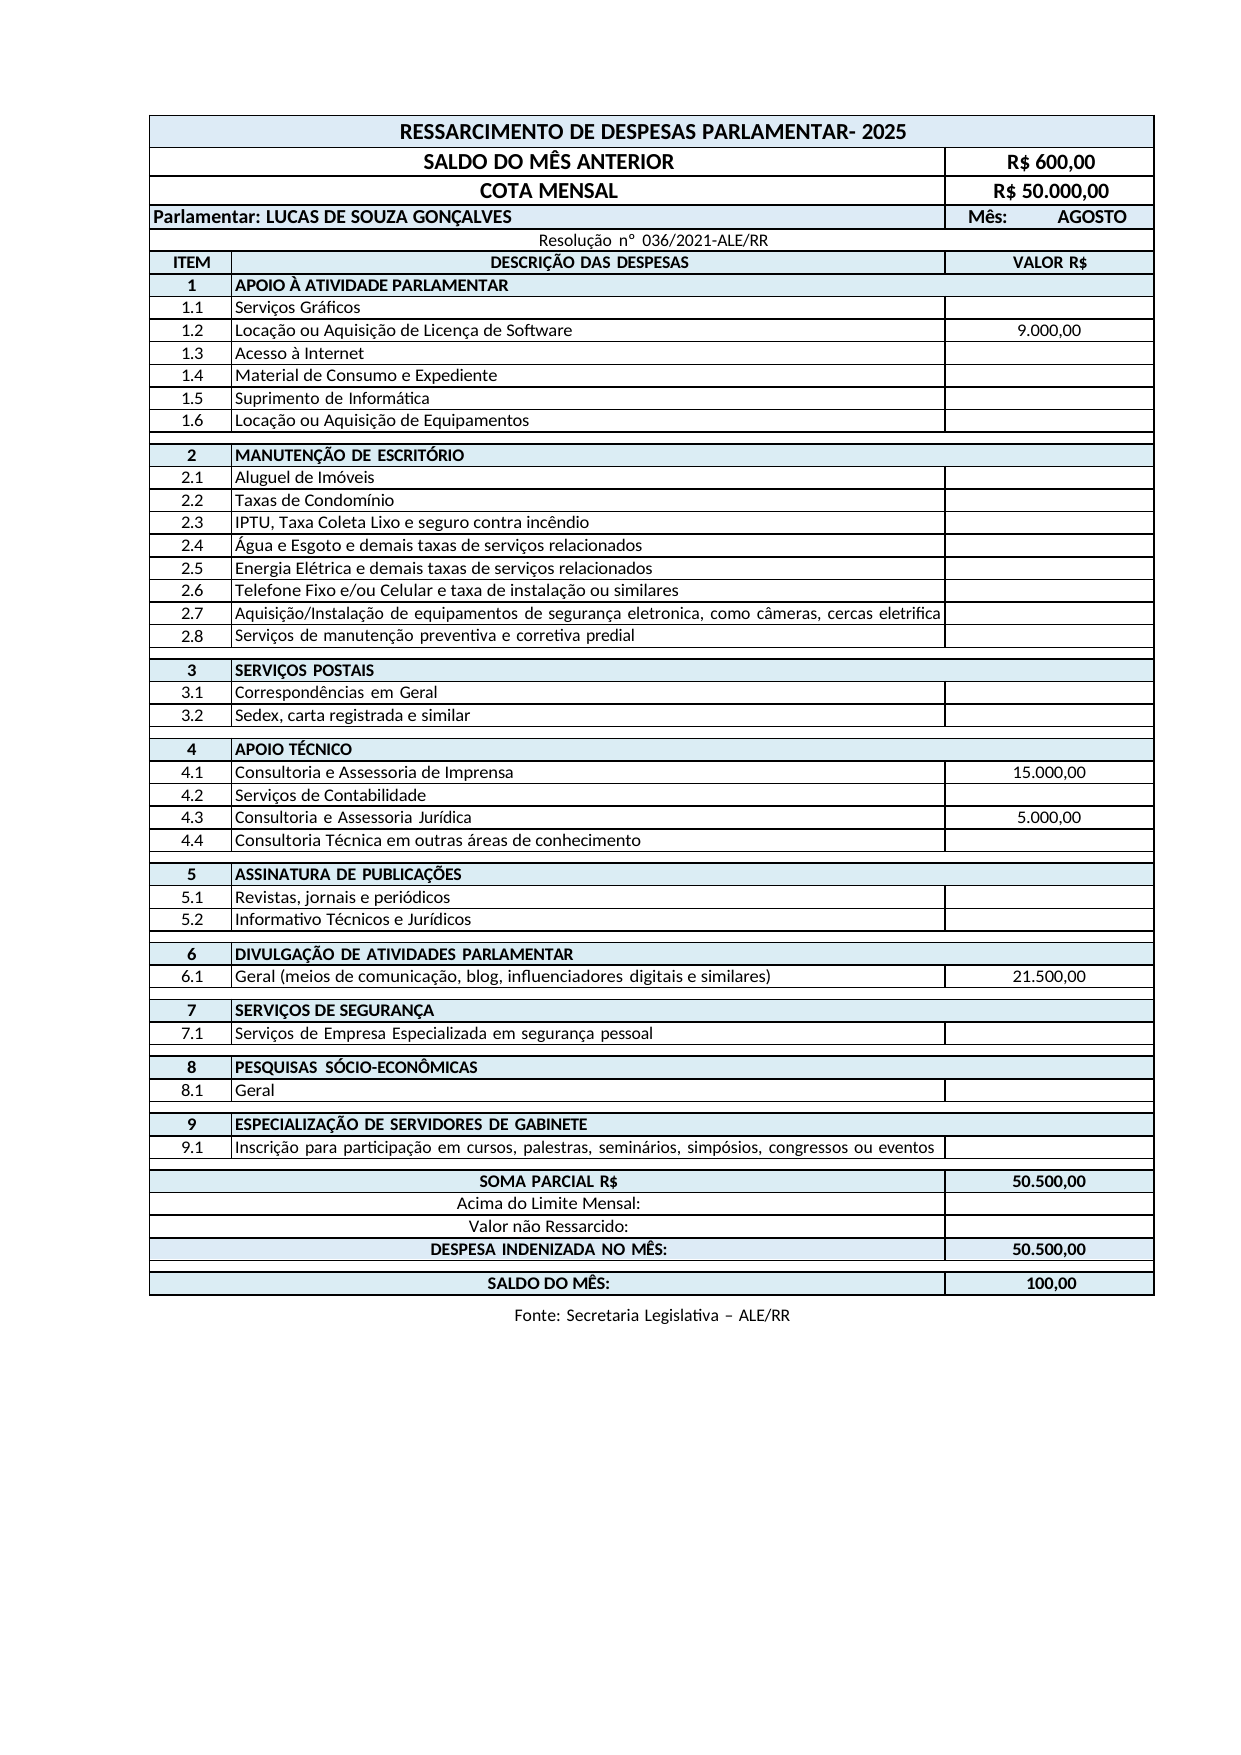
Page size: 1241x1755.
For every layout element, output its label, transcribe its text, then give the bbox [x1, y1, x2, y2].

table_cell [946, 886, 1153, 907]
table_cell Resolução nº 036/2021-ALE/RR [150, 230, 1153, 250]
table_cell SALDO DO MÊS ANTERIOR [150, 148, 944, 175]
table_cell 21.500,00 [946, 966, 1153, 987]
table_cell Serviços de manutenção preventiva e corretiva predial [232, 625, 944, 646]
table_cell 9.000,00 [946, 320, 1153, 341]
table_cell [946, 705, 1153, 726]
table_cell 5.1 [150, 886, 231, 907]
table_cell Informativo Técnicos e Jurídicos [232, 909, 944, 930]
table_cell DIVULGAÇÃO DE ATIVIDADES PARLAMENTAR [232, 943, 1153, 964]
table_cell 100,00 [946, 1273, 1153, 1294]
table_cell Taxas de Condomínio [232, 490, 944, 511]
table_cell 8 [150, 1057, 231, 1078]
table_cell 2.3 [150, 512, 231, 533]
table_cell 2.4 [150, 535, 231, 556]
table_cell 5.000,00 [946, 807, 1153, 828]
table_cell DESCRIÇÃO DAS DESPESAS [232, 252, 944, 273]
table_cell Correspondências em Geral [232, 682, 944, 703]
table_cell Locação ou Aquisição de Licença de Software [232, 320, 944, 341]
table_cell SALDO DO MÊS: [150, 1273, 944, 1294]
table_cell Geral (meios de comunicação, blog, influenciadores digitais e similares) [232, 966, 944, 987]
table_cell [946, 603, 1153, 624]
table_cell 7 [150, 1000, 231, 1021]
table_cell 4.3 [150, 807, 231, 828]
table_cell Inscrição para participação em cursos, palestras, seminários, simpósios, congressos ou eventos [232, 1137, 944, 1157]
table_cell ITEM [150, 252, 231, 273]
table_cell [946, 1080, 1153, 1101]
table_cell 3.2 [150, 705, 231, 726]
table_cell 2.1 [150, 467, 231, 488]
table_cell 15.000,00 [946, 762, 1153, 783]
table_cell 4 [150, 739, 231, 760]
table_cell [150, 1261, 1153, 1271]
table_cell [946, 388, 1153, 409]
table_cell 6 [150, 943, 231, 964]
table_cell VALOR R$ [946, 252, 1153, 273]
table_cell [946, 490, 1153, 511]
table_cell [946, 1023, 1153, 1044]
table_cell 5.2 [150, 909, 231, 930]
table_cell COTA MENSAL [150, 177, 944, 204]
table_cell 6.1 [150, 966, 231, 987]
table_cell [946, 342, 1153, 363]
text Fonte: Secretaria Legislativa – ALE/RR [148, 1304, 1157, 1326]
table_cell [946, 830, 1153, 851]
table_cell [946, 365, 1153, 386]
table_cell Geral [232, 1080, 944, 1101]
table_cell Mês: AGOSTO [946, 206, 1153, 228]
table_cell 50.500,00 [946, 1171, 1153, 1192]
table_cell SOMA PARCIAL R$ [150, 1171, 944, 1192]
table_cell [946, 1137, 1153, 1157]
table_cell SERVIÇOS POSTAIS [232, 660, 1153, 681]
table_cell Acima do Limite Mensal: [150, 1193, 944, 1214]
table_cell R$ 600,00 [946, 148, 1153, 175]
table_cell [946, 784, 1153, 805]
table_cell [150, 1102, 1153, 1112]
table_cell [150, 852, 1153, 862]
table_cell [946, 580, 1153, 601]
table_cell Material de Consumo e Expediente [232, 365, 944, 386]
table_cell Aluguel de Imóveis [232, 467, 944, 488]
table_cell Aquisição/Instalação de equipamentos de segurança eletronica, como câmeras, cercas eletrifica [232, 603, 944, 624]
table_cell IPTU, Taxa Coleta Lixo e seguro contra incêndio [232, 512, 944, 533]
table_cell 1.2 [150, 320, 231, 341]
table_cell Locação ou Aquisição de Equipamentos [232, 410, 944, 431]
table_cell 7.1 [150, 1023, 231, 1044]
table_cell Telefone Fixo e/ou Celular e taxa de instalação ou similares [232, 580, 944, 601]
table_cell Consultoria e Assessoria Jurídica [232, 807, 944, 828]
table_cell PESQUISAS SÓCIO-ECONÔMICAS [232, 1057, 1153, 1078]
table_cell Valor não Ressarcido: [150, 1216, 944, 1237]
table_cell 2.7 [150, 603, 231, 624]
table_cell ASSINATURA DE PUBLICAÇÕES [232, 864, 1153, 885]
table_cell 5 [150, 864, 231, 885]
table_cell Serviços Gráficos [232, 297, 944, 318]
table_cell 1.3 [150, 342, 231, 363]
table_cell 4.2 [150, 784, 231, 805]
table_cell APOIO À ATIVIDADE PARLAMENTAR [232, 275, 1153, 296]
table_cell [946, 512, 1153, 533]
table_cell 4.1 [150, 762, 231, 783]
table_cell Suprimento de Informática [232, 388, 944, 409]
table_cell Consultoria Técnica em outras áreas de conhecimento [232, 830, 944, 851]
table_header RESSARCIMENTO DE DESPESAS PARLAMENTAR- 2025 [150, 116, 1153, 147]
table_cell [150, 932, 1153, 942]
table_cell ESPECIALIZAÇÃO DE SERVIDORES DE GABINETE [232, 1114, 1153, 1135]
table_cell 2.5 [150, 558, 231, 578]
table_cell [946, 625, 1153, 646]
table_cell 3.1 [150, 682, 231, 703]
table_cell [150, 988, 1153, 998]
table_cell 9.1 [150, 1137, 231, 1157]
table_cell Consultoria e Assessoria de Imprensa [232, 762, 944, 783]
table_cell [150, 648, 1153, 658]
table_cell 3 [150, 660, 231, 681]
table_cell [946, 909, 1153, 930]
table_cell 1.5 [150, 388, 231, 409]
table_cell MANUTENÇÃO DE ESCRITÓRIO [232, 445, 1153, 466]
table_cell Água e Esgoto e demais taxas de serviços relacionados [232, 535, 944, 556]
table_cell 1 [150, 275, 231, 296]
table_cell Acesso à Internet [232, 342, 944, 363]
table_cell DESPESA INDENIZADA NO MÊS: [150, 1239, 944, 1259]
table_cell 50.500,00 [946, 1239, 1153, 1259]
table_cell 1.6 [150, 410, 231, 431]
table_cell [946, 682, 1153, 703]
table_cell [946, 1193, 1153, 1214]
table_cell Sedex, carta registrada e similar [232, 705, 944, 726]
table_cell [150, 727, 1153, 737]
table_cell [946, 410, 1153, 431]
table_cell 4.4 [150, 830, 231, 851]
table_cell Energia Elétrica e demais taxas de serviços relacionados [232, 558, 944, 578]
table_cell APOIO TÉCNICO [232, 739, 1153, 760]
table_cell 1.4 [150, 365, 231, 386]
table_cell Serviços de Contabilidade [232, 784, 944, 805]
table_cell 2.8 [150, 625, 231, 646]
table_cell Revistas, jornais e periódicos [232, 886, 944, 907]
table_cell [150, 1159, 1153, 1169]
table_cell [946, 1216, 1153, 1237]
table_cell 2.2 [150, 490, 231, 511]
table_cell 2.6 [150, 580, 231, 601]
table_cell [150, 433, 1153, 443]
table_cell [946, 467, 1153, 488]
table_cell Serviços de Empresa Especializada em segurança pessoal [232, 1023, 944, 1044]
table_cell R$ 50.000,00 [946, 177, 1153, 204]
table_cell [946, 535, 1153, 556]
table_cell 2 [150, 445, 231, 466]
table_cell SERVIÇOS DE SEGURANÇA [232, 1000, 1153, 1021]
table_cell 1.1 [150, 297, 231, 318]
table_cell [946, 297, 1153, 318]
table_cell 8.1 [150, 1080, 231, 1101]
table_cell [946, 558, 1153, 578]
table_cell 9 [150, 1114, 231, 1135]
table_cell Parlamentar: LUCAS DE SOUZA GONÇALVES [150, 206, 944, 228]
table_cell [150, 1045, 1153, 1055]
